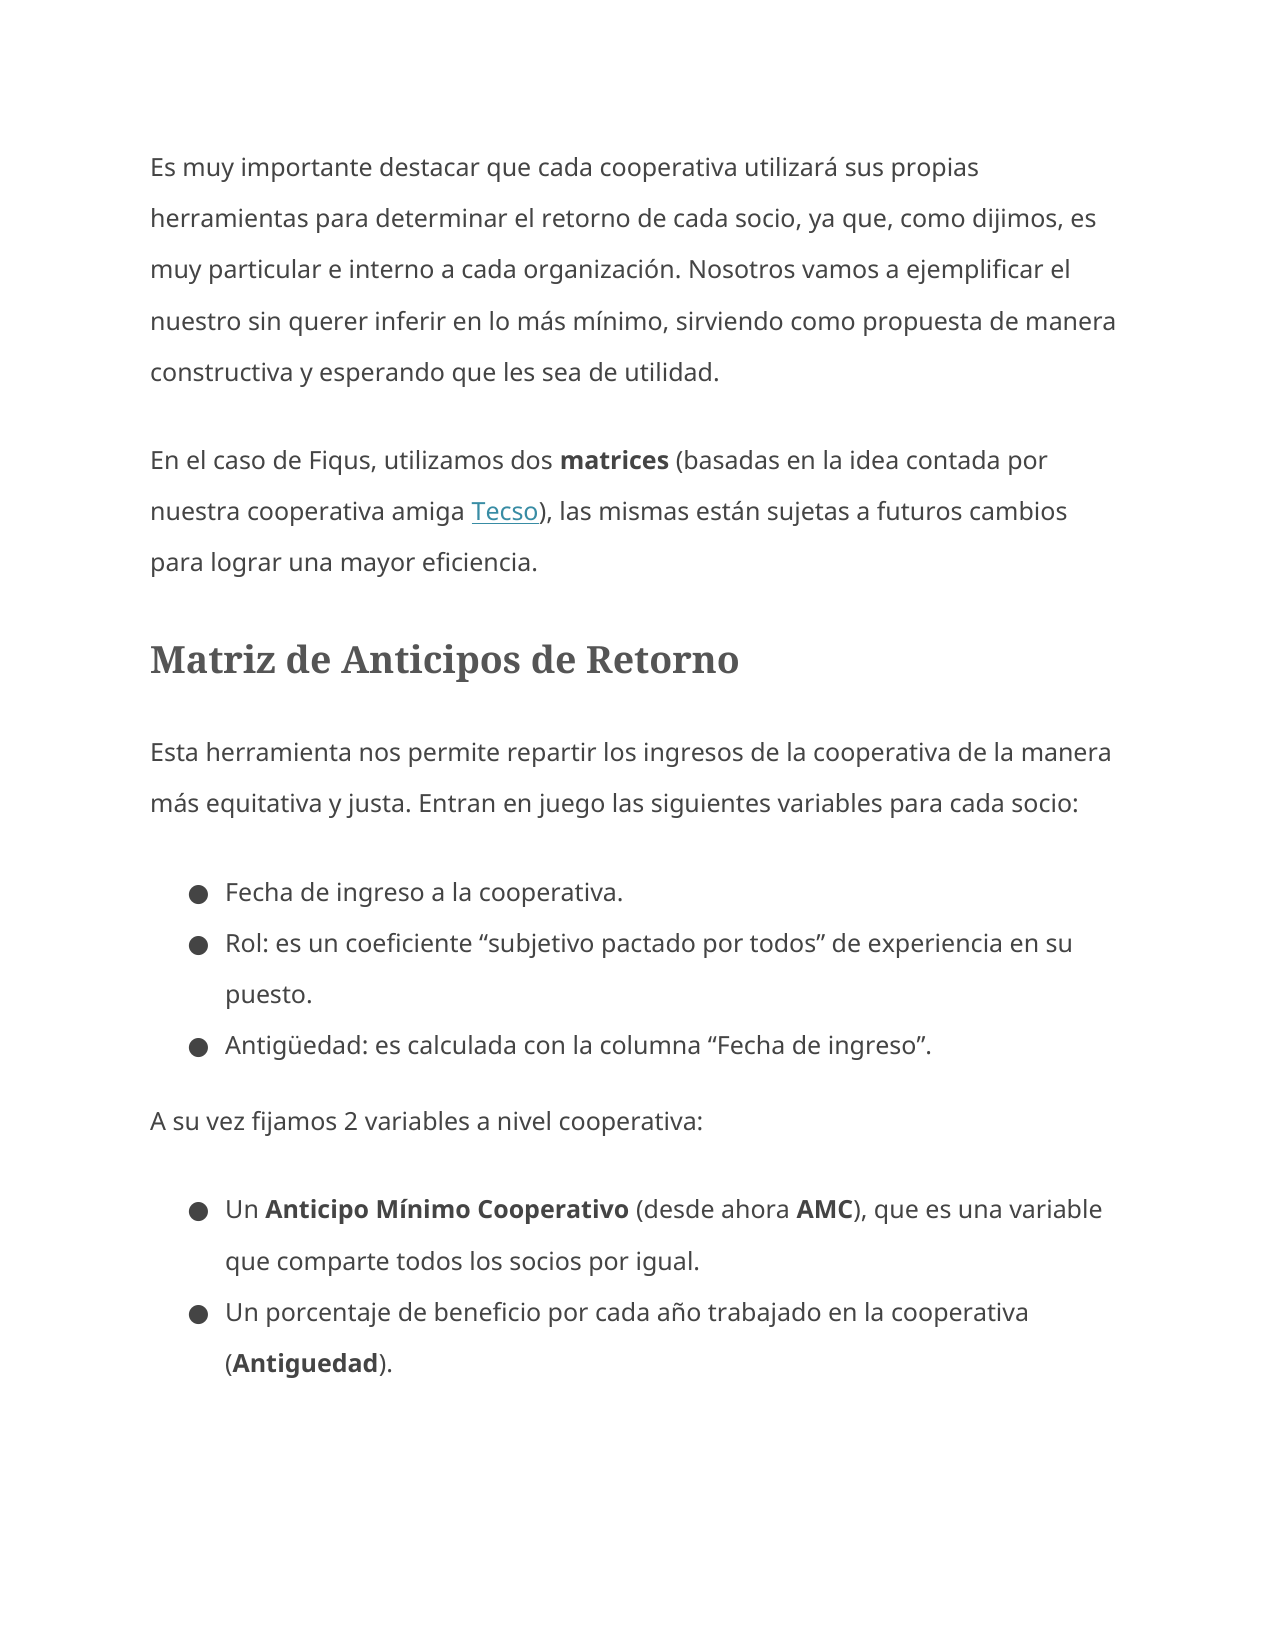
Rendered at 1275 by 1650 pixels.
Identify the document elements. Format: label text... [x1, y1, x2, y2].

list Rol: es un coeficiente “subjetivo pactado por todos” de experiencia en su puesto. [187, 926, 1125, 1011]
list Un Anticipo Mínimo Cooperativo (desde ahora AMC), que es una variable que comparte todos los socios por igual. [187, 1192, 1125, 1277]
list Fecha de ingreso a la cooperativa. [187, 874, 1125, 908]
subtitle Matriz de Anticipos de Retorno [150, 633, 1125, 684]
text Es muy importante destacar que cada cooperativa utilizará sus propias herramientas para determinar el retorno de cada socio, ya que, como dijimos, es muy particular e interno a cada organización. Nosotros vamos a ejemplificar el nuestro sin querer inferir en lo más mínimo, sirviendo como propuesta de manera constructiva y esperando que les sea de utilidad. [150, 150, 1125, 388]
text Esta herramienta nos permite repartir los ingresos de la cooperativa de la manera más equitativa y justa. Entran en juego las siguientes variables para cada socio: [150, 735, 1125, 820]
text A su vez fijamos 2 variables a nivel cooperativa: [150, 1104, 1125, 1138]
text En el caso de Fiqus, utilizamos dos matrices (basadas en la idea contada por nuestra cooperativa amiga Tecso), las mismas están sujetas a futuros cambios para lograr una mayor eficiencia. [150, 443, 1125, 579]
list Un porcentaje de beneficio por cada año trabajado en la cooperativa (Antiguedad). [187, 1294, 1125, 1379]
list Antigüedad: es calculada con la columna “Fecha de ingreso”. [187, 1028, 1125, 1062]
